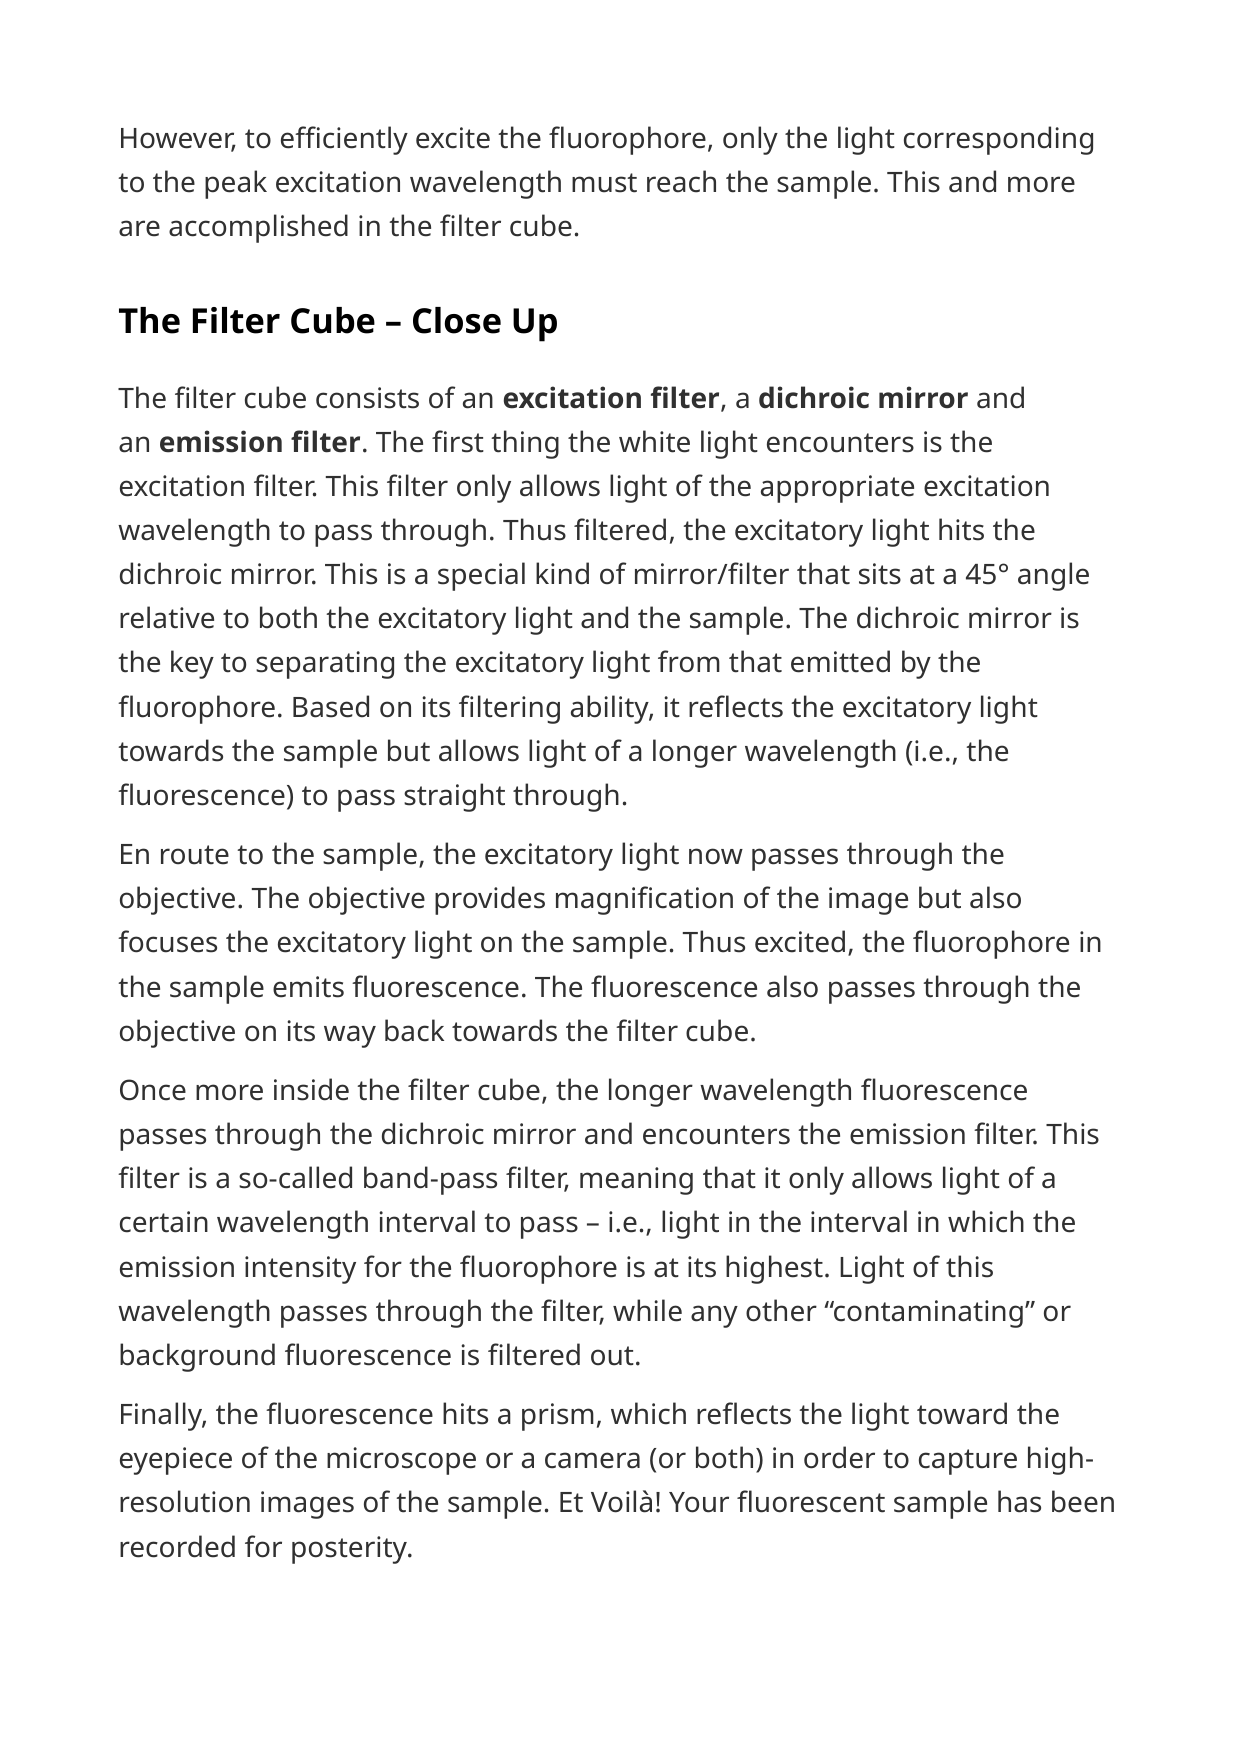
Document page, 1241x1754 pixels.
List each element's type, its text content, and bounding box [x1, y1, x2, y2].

text However, to efficiently excite the fluorophore, only the light corresponding to the peak excitation wavelength must reach the sample. This and more are accomplished in the filter cube. [118, 118, 1122, 244]
subtitle The Filter Cube – Close Up [118, 297, 1122, 344]
text Finally, the fluorescence hits a prism, which reflects the light toward the eyepiece of the microscope or a camera (or both) in order to capture high-resolution images of the sample. Et Voilà! Your fluorescent sample has been recorded for posterity. [118, 1395, 1122, 1565]
text Once more inside the filter cube, the longer wavelength fluorescence passes through the dichroic mirror and encounters the emission filter. This filter is a so-called band-pass filter, meaning that it only allows light of a certain wavelength interval to pass – i.e., light in the interval in which the emission intensity for the fluorophore is at its highest. Light of this wavelength passes through the filter, while any other “contaminating” or background fluorescence is filtered out. [118, 1071, 1122, 1373]
text En route to the sample, the excitatory light now passes through the objective. The objective provides magnification of the image but also focuses the excitatory light on the sample. Thus excited, the fluorophore in the sample emits fluorescence. The fluorescence also passes through the objective on its way back towards the filter cube. [118, 835, 1122, 1049]
text The filter cube consists of an excitation filter, a dichroic mirror and an emission filter. The first thing the white light encounters is the excitation filter. This filter only allows light of the appropriate excitation wavelength to pass through. Thus filtered, the excitatory light hits the dichroic mirror. This is a special kind of mirror/filter that sits at a 45° angle relative to both the excitatory light and the sample. The dichroic mirror is the key to separating the excitatory light from that emitted by the fluorophore. Based on its filtering ability, it reflects the excitatory light towards the sample but allows light of a longer wavelength (i.e., the fluorescence) to pass straight through. [118, 378, 1122, 813]
